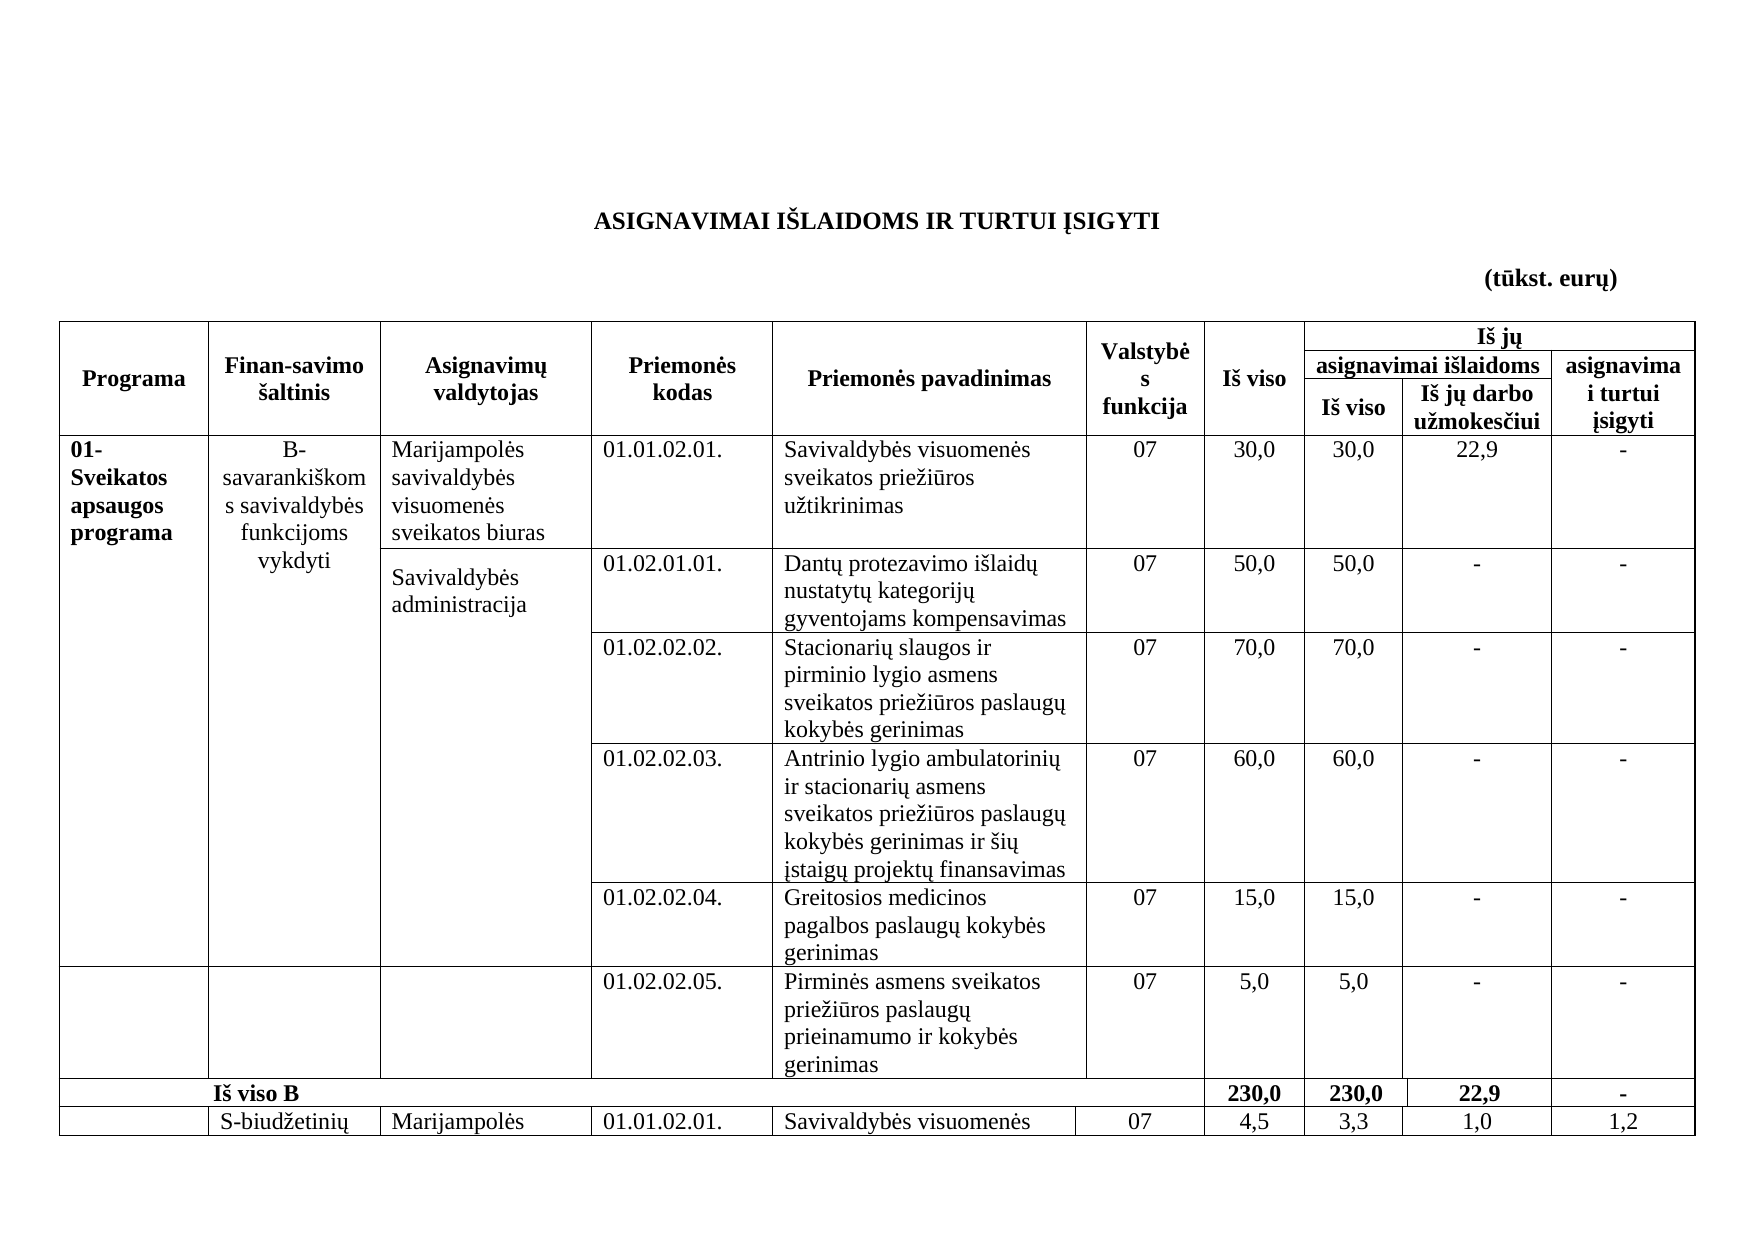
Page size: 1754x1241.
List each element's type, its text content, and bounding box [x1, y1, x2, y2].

table_cell [60, 632, 208, 743]
table_cell - [1403, 549, 1551, 632]
table_cell 01-Sveikatos apsaugos programa [60, 436, 208, 548]
table_cell [381, 743, 591, 882]
table_cell 30,0 [1305, 436, 1402, 548]
table_cell 22,9 [1403, 436, 1551, 548]
table_cell Antrinio lygio ambulatorinių ir stacionarių asmens sveikatos priežiūros paslaugų kokybės gerinimas ir šių įstaigų projektų finansavimas [773, 744, 1086, 882]
table_cell Greitosios medicinos pagalbos paslaugų kokybės gerinimas [773, 883, 1086, 966]
table_cell Iš jų darbo užmokesčiui [1403, 379, 1551, 434]
table_cell Marijampolės savivaldybės visuomenės sveikatos biuras [381, 436, 591, 548]
table_cell 230,0 [1205, 1079, 1304, 1106]
table_cell [60, 743, 208, 882]
table_cell 22,9 [1408, 1079, 1551, 1106]
table_cell - [1552, 549, 1694, 632]
table_cell 07 [1087, 883, 1204, 966]
table_header Programa [60, 322, 208, 434]
table_cell 07 [1087, 967, 1204, 1077]
table_cell [60, 967, 208, 1077]
table_cell 1,2 [1552, 1107, 1694, 1135]
table_cell 4,5 [1205, 1107, 1304, 1135]
table_header Valstybės funkcija [1087, 322, 1204, 434]
table_cell - [1552, 633, 1694, 743]
table_cell 15,0 [1305, 883, 1402, 966]
table_cell Savivaldybės visuomenės [773, 1107, 1075, 1135]
table_header Finan-savimo šaltinis [209, 322, 380, 434]
table_cell [209, 882, 380, 966]
table_cell B-savarankiškoms savivaldybės funkcijoms vykdyti [209, 436, 380, 743]
table_cell 60,0 [1305, 744, 1402, 882]
table_header Iš jų [1305, 322, 1694, 349]
table_header Priemonės pavadinimas [773, 322, 1086, 434]
table_cell 01.01.02.01. [592, 1107, 772, 1135]
table_cell 01.02.02.02. [592, 633, 772, 743]
table_cell 230,0 [1305, 1079, 1407, 1106]
table_cell asignavimai turtui įsigyti [1552, 351, 1694, 434]
table_cell 70,0 [1205, 633, 1304, 743]
table_cell [60, 548, 208, 632]
table_cell 01.01.02.01. [592, 436, 772, 548]
table_cell - [1403, 967, 1551, 1077]
table_cell Iš viso [1305, 379, 1402, 434]
table_cell - [1552, 967, 1694, 1077]
table_cell Savivaldybės administracija [381, 549, 591, 632]
table_cell [209, 967, 380, 1077]
table_cell 50,0 [1205, 549, 1304, 632]
table_cell 01.02.02.04. [592, 883, 772, 966]
table_cell - [1403, 633, 1551, 743]
table_cell 60,0 [1205, 744, 1304, 882]
table_cell 70,0 [1305, 633, 1402, 743]
table_cell 3,3 [1305, 1107, 1402, 1135]
table_cell 01.02.02.05. [592, 967, 772, 1077]
table_header Iš viso [1205, 322, 1304, 434]
table_cell 01.02.01.01. [592, 549, 772, 632]
table_cell Savivaldybės visuomenės sveikatos priežiūros užtikrinimas [773, 436, 1086, 548]
table_cell - [1552, 1079, 1694, 1106]
table_cell [209, 743, 380, 882]
table_cell - [1552, 744, 1694, 882]
table_cell asignavimai išlaidoms [1305, 351, 1551, 378]
table_cell - [1403, 883, 1551, 966]
table_cell Dantų protezavimo išlaidų nustatytų kategorijų gyventojams kompensavimas [773, 549, 1086, 632]
table_cell 07 [1087, 549, 1204, 632]
table_cell - [1552, 883, 1694, 966]
table_cell [381, 882, 591, 966]
table_cell 1,0 [1403, 1107, 1551, 1135]
table_cell S-biudžetinių [209, 1107, 380, 1135]
table_cell [60, 1107, 208, 1135]
table_cell [60, 882, 208, 966]
table_cell 15,0 [1205, 883, 1304, 966]
table_cell 07 [1087, 744, 1204, 882]
table_cell [381, 967, 591, 1077]
table_header Asignavimų valdytojas [381, 322, 591, 434]
table_cell 30,0 [1205, 436, 1304, 548]
table_cell Iš viso B [60, 1079, 1204, 1106]
table_cell 5,0 [1305, 967, 1402, 1077]
table_cell 07 [1087, 436, 1204, 548]
text ASIGNAVIMAI IŠLAIDOMS IR TURTUI ĮSIGYTI [59, 206, 1695, 235]
table_cell 01.02.02.03. [592, 744, 772, 882]
table_cell Stacionarių slaugos ir pirminio lygio asmens sveikatos priežiūros paslaugų kokybės gerinimas [773, 633, 1086, 743]
table_cell - [1552, 436, 1694, 548]
table_cell 5,0 [1205, 967, 1304, 1077]
table_header Priemonės kodas [592, 322, 772, 434]
table_cell 07 [1076, 1107, 1204, 1135]
table_cell Pirminės asmens sveikatos priežiūros paslaugų prieinamumo ir kokybės gerinimas [773, 967, 1086, 1077]
table_cell - [1403, 744, 1551, 882]
table_cell 50,0 [1305, 549, 1402, 632]
table_cell Marijampolės [381, 1107, 591, 1135]
text (tūkst. eurų) [59, 263, 1695, 292]
table_cell [381, 632, 591, 743]
table_cell 07 [1087, 633, 1204, 743]
